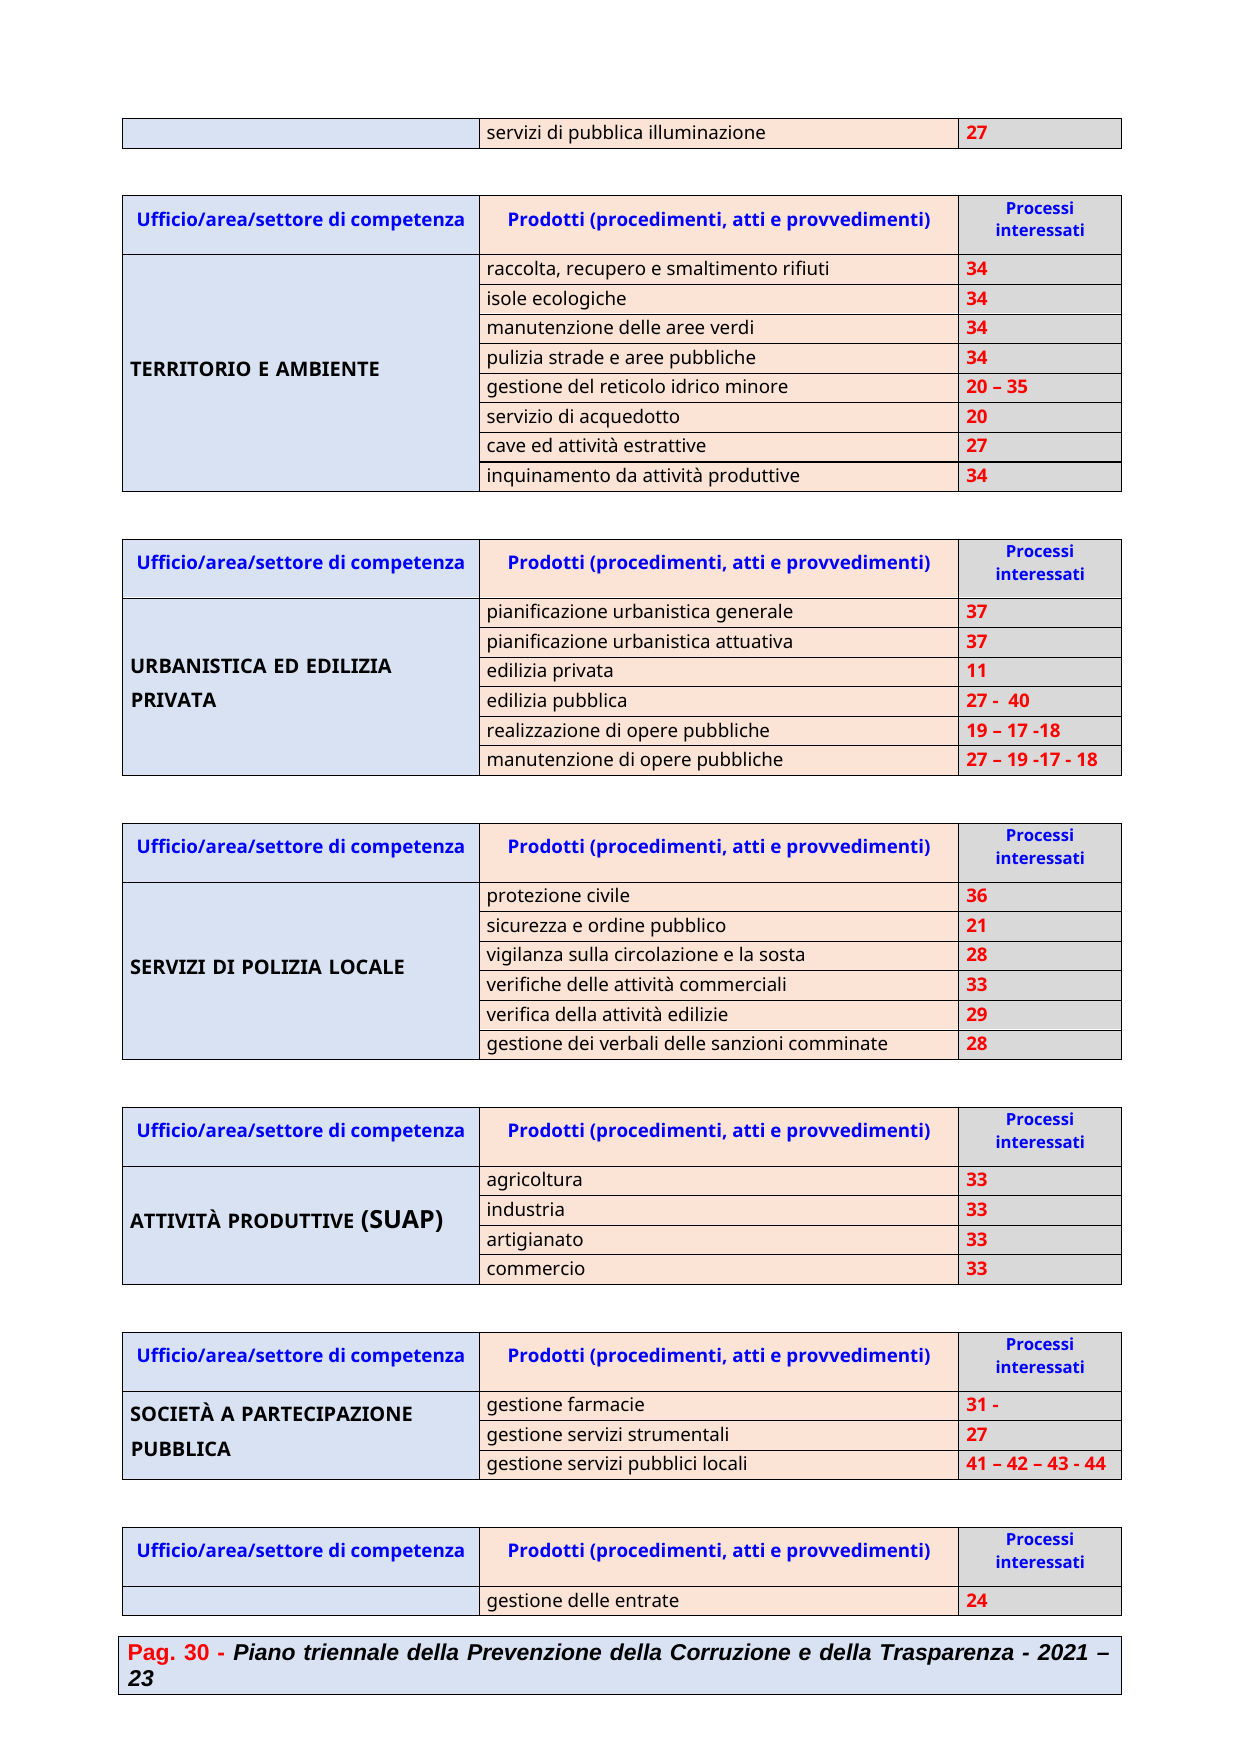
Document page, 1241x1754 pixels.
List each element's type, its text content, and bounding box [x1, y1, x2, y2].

table_header Ufficio/area/settore di competenza [123, 1108, 479, 1166]
table_cell servizi di pubblica illuminazione [480, 119, 958, 148]
table_cell raccolta, recupero e smaltimento rifiuti [480, 255, 958, 284]
table_header Processi interessati [959, 1333, 1121, 1391]
table_header Prodotti (procedimenti, atti e provvedimenti) [480, 1333, 958, 1391]
table_header Ufficio/area/settore di competenza [123, 196, 479, 254]
table_header Ufficio/area/settore di competenza [123, 1528, 479, 1586]
table_cell vigilanza sulla circolazione e la sosta [480, 942, 958, 970]
table_cell 33 [959, 971, 1121, 1000]
table_cell cave ed attività estrattive [480, 433, 958, 461]
table_cell protezione civile [480, 883, 958, 911]
table_cell industria [480, 1196, 958, 1225]
table_cell 27 – 19 -17 - 18 [959, 746, 1121, 775]
table_cell gestione delle entrate [480, 1587, 958, 1615]
table_cell pianificazione urbanistica generale [480, 599, 958, 627]
table_cell pianificazione urbanistica attuativa [480, 628, 958, 657]
table_cell 27 [959, 119, 1121, 148]
table_cell 20 [959, 403, 1121, 432]
table_cell 34 [959, 315, 1121, 343]
table_cell 41 – 42 – 43 - 44 [959, 1451, 1121, 1479]
table_header Prodotti (procedimenti, atti e provvedimenti) [480, 1528, 958, 1586]
table_cell servizi di polizia locale [123, 883, 479, 1059]
table_header Processi interessati [959, 1528, 1121, 1586]
table_cell pulizia strade e aree pubbliche [480, 344, 958, 373]
table_cell [123, 119, 479, 148]
table_cell 19 – 17 -18 [959, 717, 1121, 745]
table_cell gestione farmacie [480, 1392, 958, 1420]
table_cell attività produttive (SUAP) [123, 1167, 479, 1284]
table_cell 24 [959, 1587, 1121, 1615]
table_cell 37 [959, 628, 1121, 657]
table_header Prodotti (procedimenti, atti e provvedimenti) [480, 540, 958, 597]
table_cell gestione servizi pubblici locali [480, 1451, 958, 1479]
table_header Processi interessati [959, 540, 1121, 597]
table_cell 33 [959, 1167, 1121, 1195]
table_cell 20 – 35 [959, 374, 1121, 402]
table_cell 36 [959, 883, 1121, 911]
table_header Ufficio/area/settore di competenza [123, 824, 479, 882]
table_cell servizio di acquedotto [480, 403, 958, 432]
table_cell 37 [959, 599, 1121, 627]
table_cell manutenzione di opere pubbliche [480, 746, 958, 775]
table_cell realizzazione di opere pubbliche [480, 717, 958, 745]
table_header Ufficio/area/settore di competenza [123, 1333, 479, 1391]
table_cell 34 [959, 255, 1121, 284]
table_cell territorio e ambiente [123, 255, 479, 491]
table_cell 28 [959, 1031, 1121, 1059]
table_cell verifiche delle attività commerciali [480, 971, 958, 1000]
table_cell 34 [959, 285, 1121, 313]
table_header Prodotti (procedimenti, atti e provvedimenti) [480, 1108, 958, 1166]
table_cell manutenzione delle aree verdi [480, 315, 958, 343]
table_header Processi interessati [959, 1108, 1121, 1166]
table_cell 33 [959, 1196, 1121, 1225]
table_cell 31 - [959, 1392, 1121, 1420]
table_cell edilizia privata [480, 658, 958, 686]
table_cell agricoltura [480, 1167, 958, 1195]
table_cell gestione dei verbali delle sanzioni comminate [480, 1031, 958, 1059]
table_cell gestione del reticolo idrico minore [480, 374, 958, 402]
table_header Processi interessati [959, 196, 1121, 254]
table_cell [123, 1587, 479, 1615]
table_cell società a partecipazione pubblica [123, 1392, 479, 1479]
table_header Prodotti (procedimenti, atti e provvedimenti) [480, 196, 958, 254]
table_cell inquinamento da attività produttive [480, 463, 958, 491]
table_cell 27 - 40 [959, 687, 1121, 716]
table_cell 27 [959, 1421, 1121, 1450]
table_cell verifica della attività edilizie [480, 1001, 958, 1029]
table_cell 29 [959, 1001, 1121, 1029]
table_cell edilizia pubblica [480, 687, 958, 716]
table_cell 27 [959, 433, 1121, 461]
table_cell 28 [959, 942, 1121, 970]
table_cell isole ecologiche [480, 285, 958, 313]
table_cell 21 [959, 912, 1121, 941]
table_header Prodotti (procedimenti, atti e provvedimenti) [480, 824, 958, 882]
table_cell 33 [959, 1255, 1121, 1284]
table_cell commercio [480, 1255, 958, 1284]
table_header Ufficio/area/settore di competenza [123, 540, 479, 597]
table_cell 33 [959, 1226, 1121, 1254]
table_cell artigianato [480, 1226, 958, 1254]
table_header Processi interessati [959, 824, 1121, 882]
table_cell gestione servizi strumentali [480, 1421, 958, 1450]
table_cell 34 [959, 344, 1121, 373]
table_cell 34 [959, 463, 1121, 491]
table_cell urbanistica ed edilizia privata [123, 599, 479, 775]
table_cell 11 [959, 658, 1121, 686]
table_cell sicurezza e ordine pubblico [480, 912, 958, 941]
